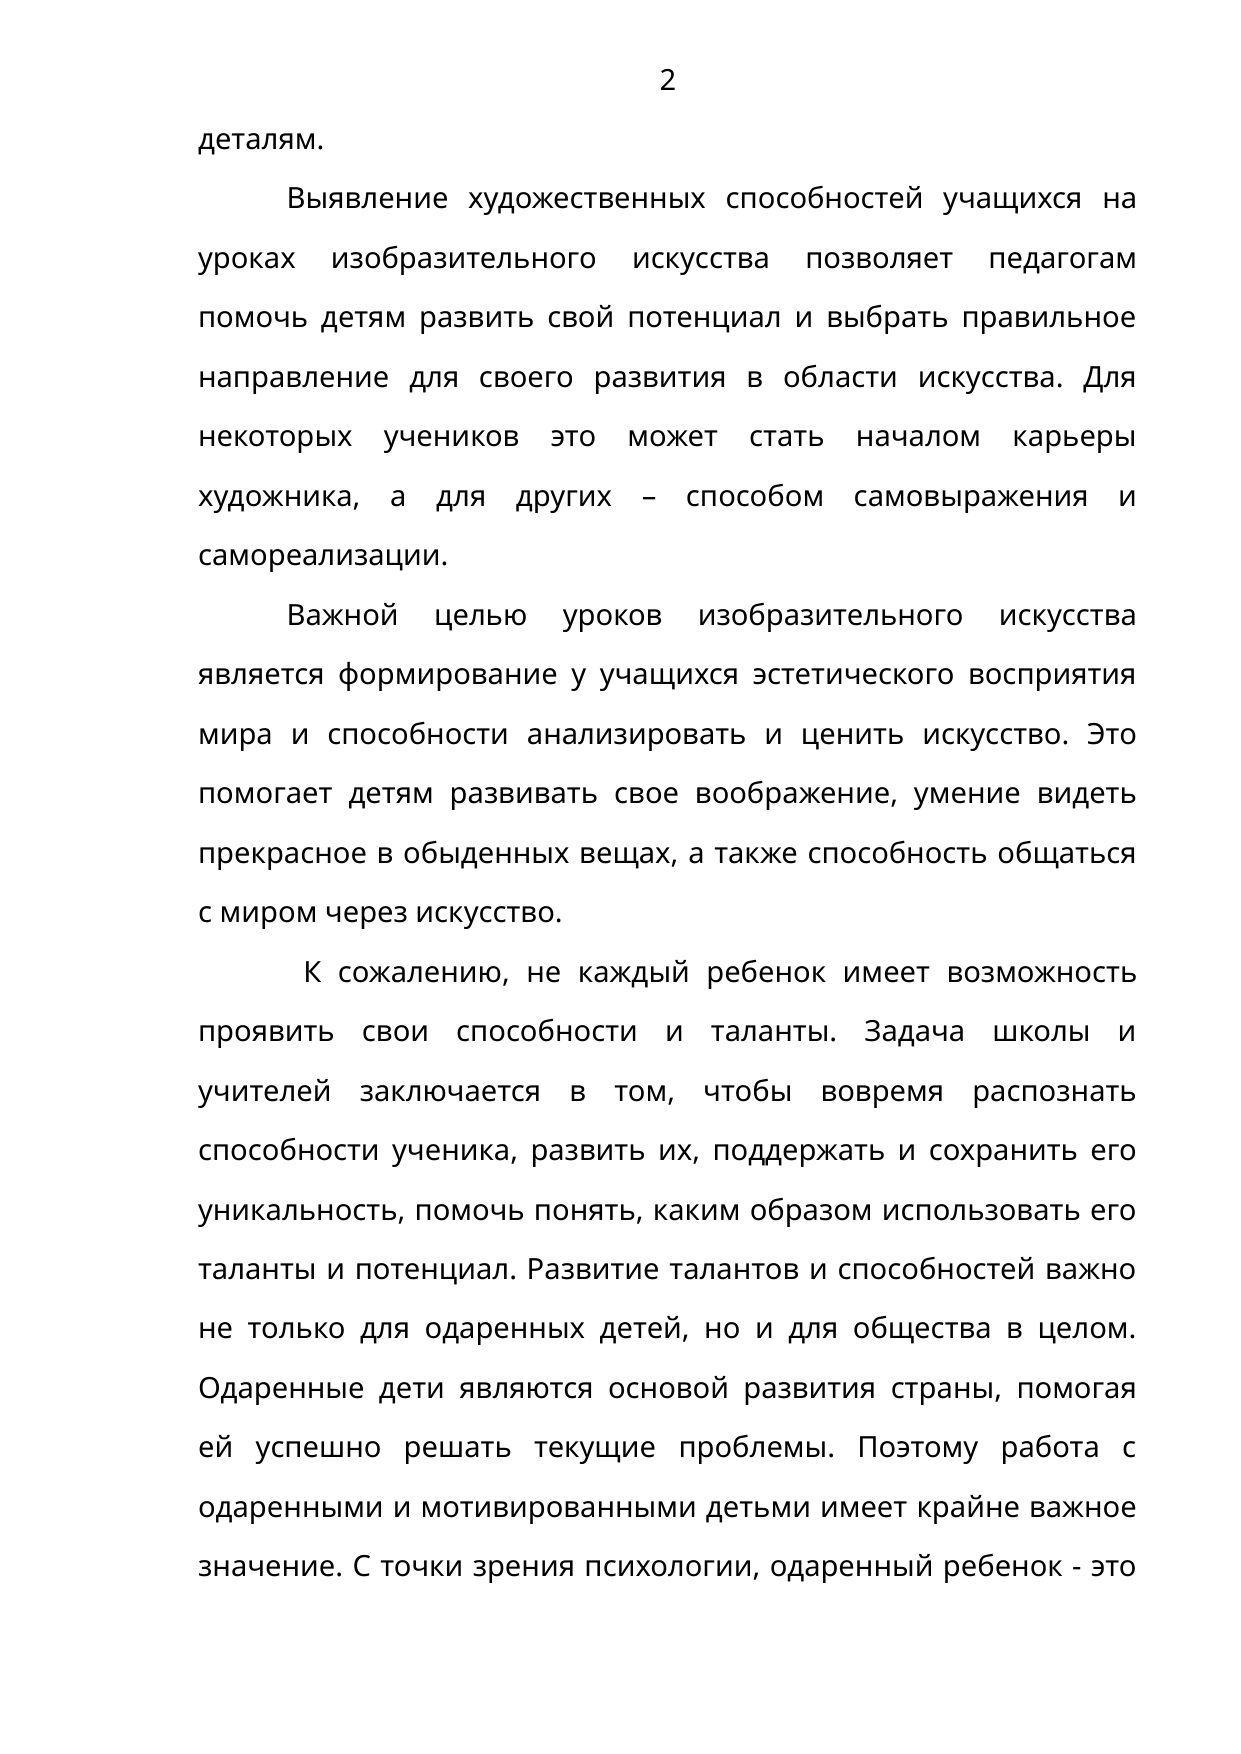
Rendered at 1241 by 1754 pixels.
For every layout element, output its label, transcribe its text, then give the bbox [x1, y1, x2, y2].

text Важной целью уроков изобразительного искусства является формирование у учащихся эстетического восприятия мира и способности анализировать и ценить искусство. Это помогает детям развивать свое воображение, умение видеть прекрасное в обыденных вещах, а также способность общаться с миром через искусство. [198, 594, 1137, 931]
text Выявление художественных способностей учащихся на уроках изобразительного искусства позволяет педагогам помочь детям развить свой потенциал и выбрать правильное направление для своего развития в области искусства. Для некоторых учеников это может стать началом карьеры художника, а для других – способом самовыражения и самореализации. [198, 178, 1137, 574]
text К сожалению, не каждый ребенок имеет возможность проявить свои способности и таланты. Задача школы и учителей заключается в том, чтобы вовремя распознать способности ученика, развить их, поддержать и сохранить его уникальность, помочь понять, каким образом использовать его таланты и потенциал. Развитие талантов и способностей важно не только для одаренных детей, но и для общества в целом. Одаренные дети являются основой развития страны, помогая ей успешно решать текущие проблемы. Поэтому работа с одаренными и мотивированными детьми имеет крайне важное значение. С точки зрения психологии, одаренный ребенок - это [198, 951, 1137, 1585]
text деталям. [198, 118, 1137, 158]
